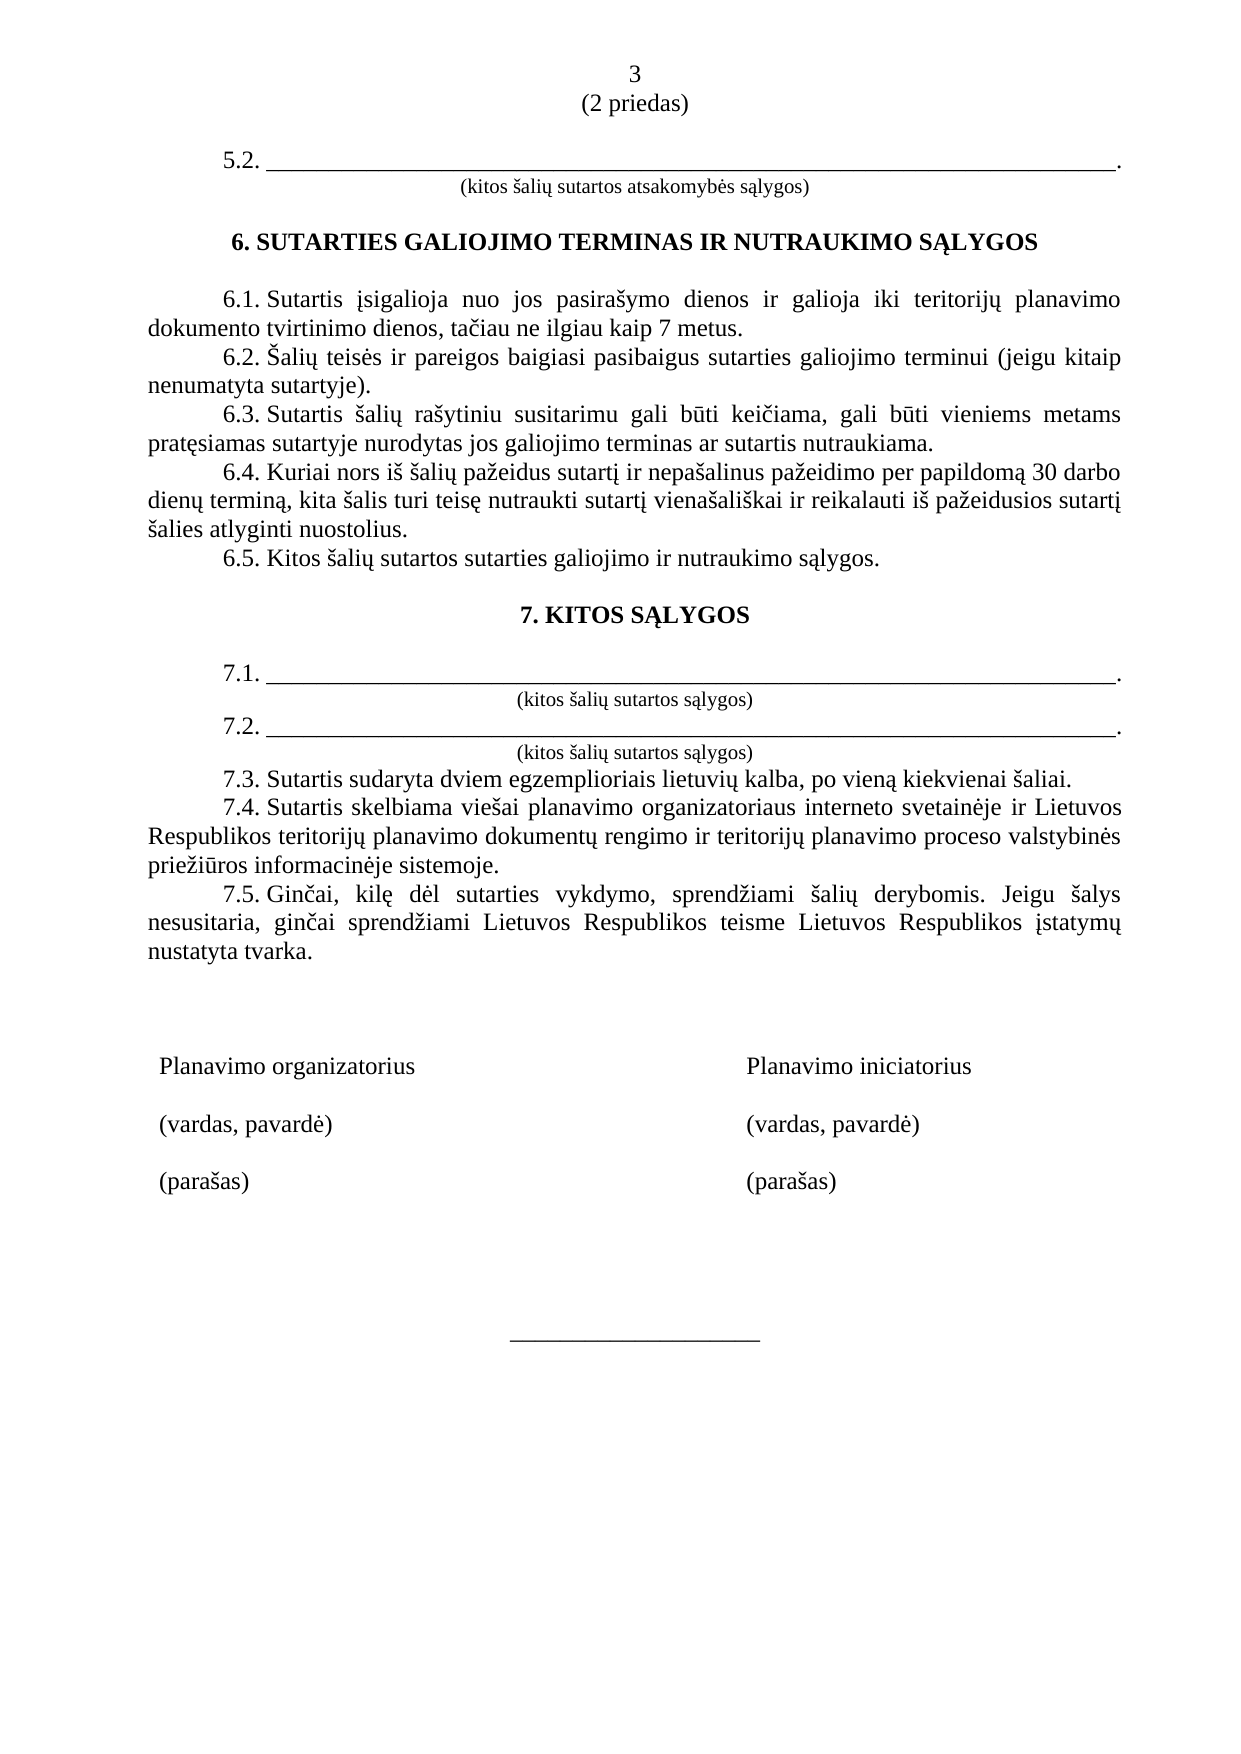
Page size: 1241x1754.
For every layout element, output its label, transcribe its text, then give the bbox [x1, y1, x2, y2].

text (kitos šalių sutartos sąlygos) [148, 740, 1122, 764]
text 7.4. Sutartis skelbiama viešai planavimo organizatoriaus interneto svetainėje ir Lietuvos Respublikos teritorijų planavimo dokumentų rengimo ir teritorijų planavimo proceso valstybinės priežiūros informacinėje sistemoje. [148, 792, 1122, 879]
table_header Planavimo iniciatorius (vardas, pavardė) (parašas) [735, 1051, 1240, 1195]
text 7.1. . [148, 658, 1122, 687]
table_cell [148, 1195, 735, 1266]
text 7.5. Ginčai, kilę dėl sutarties vykdymo, sprendžiami šalių derybomis. Jeigu šalys nesusitaria, ginčai sprendžiami Lietuvos Respublikos teisme Lietuvos Respublikos įstatymų nustatyta tvarka. [148, 879, 1122, 965]
text –––––––––––––––––––– [148, 1324, 1122, 1352]
table_cell [735, 1195, 1240, 1266]
table_header Planavimo organizatorius (vardas, pavardė) (parašas) [148, 1051, 735, 1195]
text 6.5. Kitos šalių sutartos sutarties galiojimo ir nutraukimo sąlygos. [148, 543, 1122, 572]
text 7. Kitos sąlygos [148, 601, 1122, 629]
text 6. SUTARTIES GALIOJIMO TERMINAS IR NUTRAUKIMO SĄLYGOS [148, 227, 1122, 256]
text 6.3. Sutartis šalių rašytiniu susitarimu gali būti keičiama, gali būti vieniems metams pratęsiamas sutartyje nurodytas jos galiojimo terminas ar sutartis nutraukiama. [148, 399, 1122, 457]
text 6.1. Sutartis įsigalioja nuo jos pasirašymo dienos ir galioja iki teritorijų planavimo dokumento tvirtinimo dienos, tačiau ne ilgiau kaip 7 metus. [148, 284, 1122, 342]
text (kitos šalių sutartos atsakomybės sąlygos) [148, 174, 1122, 198]
text 7.2. . [148, 711, 1122, 740]
text 7.3. Sutartis sudaryta dviem egzemplioriais lietuvių kalba, po vieną kiekvienai šaliai. [148, 764, 1122, 792]
text 5.2. . [148, 145, 1122, 174]
text 6.2. Šalių teisės ir pareigos baigiasi pasibaigus sutarties galiojimo terminui (jeigu kitaip nenumatyta sutartyje). [148, 342, 1122, 399]
text (kitos šalių sutartos sąlygos) [148, 687, 1122, 711]
text 6.4. Kuriai nors iš šalių pažeidus sutartį ir nepašalinus pažeidimo per papildomą 30 darbo dienų terminą, kita šalis turi teisę nutraukti sutartį vienašališkai ir reikalauti iš pažeidusios sutartį šalies atlyginti nuostolius. [148, 457, 1122, 543]
